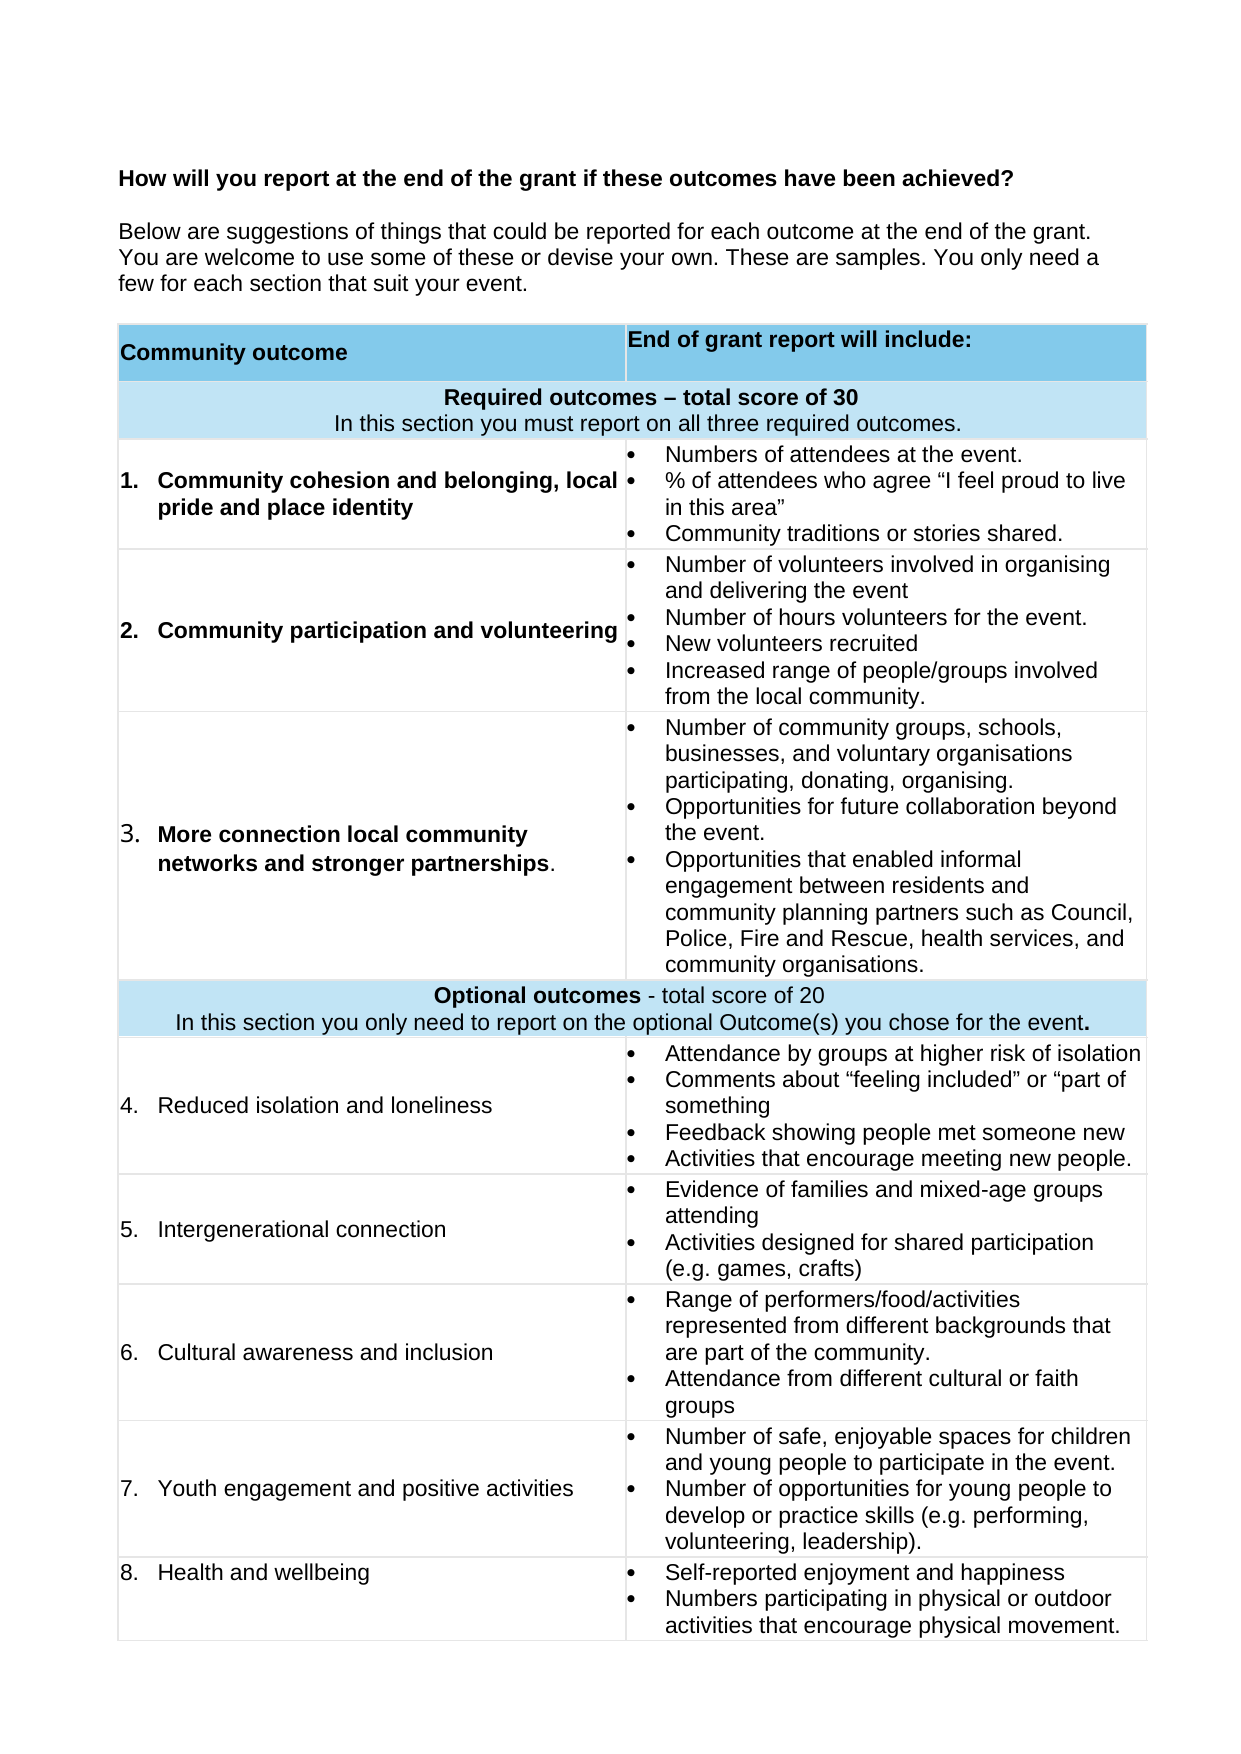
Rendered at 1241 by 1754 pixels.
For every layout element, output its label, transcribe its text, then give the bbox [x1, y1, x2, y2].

table_cell Optional outcomes - total score of 20 In this section you only need to report on the optional Outcome(s) you chose for the event. [119, 981, 1146, 1036]
table_cell Numbers of attendees at the event. % of attendees who agree “I feel proud to live in this area” Community traditions or stories shared. [627, 440, 1146, 548]
table_cell Youth engagement and positive activities [119, 1421, 625, 1556]
table_cell Number of safe, enjoyable spaces for children and young people to participate in the event. Number of opportunities for young people to develop or practice skills (e.g. performing, volunteering, leadership). [627, 1421, 1146, 1556]
table_cell Cultural awareness and inclusion [119, 1285, 625, 1419]
text How will you report at the end of the grant if these outcomes have been achieved? [118, 165, 1122, 191]
table_cell Attendance by groups at higher risk of isolation Comments about “feeling included” or “part of something Feedback showing people met someone new Activities that encourage meeting new people. [627, 1038, 1146, 1173]
table_cell More connection local community networks and stronger partnerships. [119, 712, 625, 979]
table_cell Number of community groups, schools, businesses, and voluntary organisations participating, donating, organising. Opportunities for future collaboration beyond the event. Opportunities that enabled informal engagement between residents and community planning partners such as Council, Police, Fire and Rescue, health services, and community organisations. [627, 712, 1146, 979]
table_header Community outcome [119, 325, 625, 381]
table_cell Intergenerational connection [119, 1175, 625, 1283]
table_cell Community cohesion and belonging, local pride and place identity [119, 440, 625, 548]
table_cell Range of performers/food/activities represented from different backgrounds that are part of the community. Attendance from different cultural or faith groups [627, 1285, 1146, 1419]
text Below are suggestions of things that could be reported for each outcome at the end of the grant. You are welcome to use some of these or devise your own. These are samples. You only need a few for each section that suit your event. [118, 218, 1122, 297]
table_cell Self‑reported enjoyment and happiness Numbers participating in physical or outdoor activities that encourage physical movement. Number of stress and/or weight management activities to try. [627, 1558, 1146, 1640]
table_cell Community participation and volunteering [119, 550, 625, 711]
table_cell Health and wellbeing [119, 1558, 625, 1640]
table_header End of grant report will include: [627, 325, 1146, 381]
table_cell Evidence of families and mixed‑age groups attending Activities designed for shared participation (e.g. games, crafts) [627, 1175, 1146, 1283]
table_cell Number of volunteers involved in organising and delivering the event Number of hours volunteers for the event. New volunteers recruited Increased range of people/groups involved from the local community. [627, 550, 1146, 711]
table_cell Reduced isolation and loneliness [119, 1038, 625, 1173]
table_cell Required outcomes – total score of 30 In this section you must report on all three required outcomes. [119, 382, 1146, 438]
